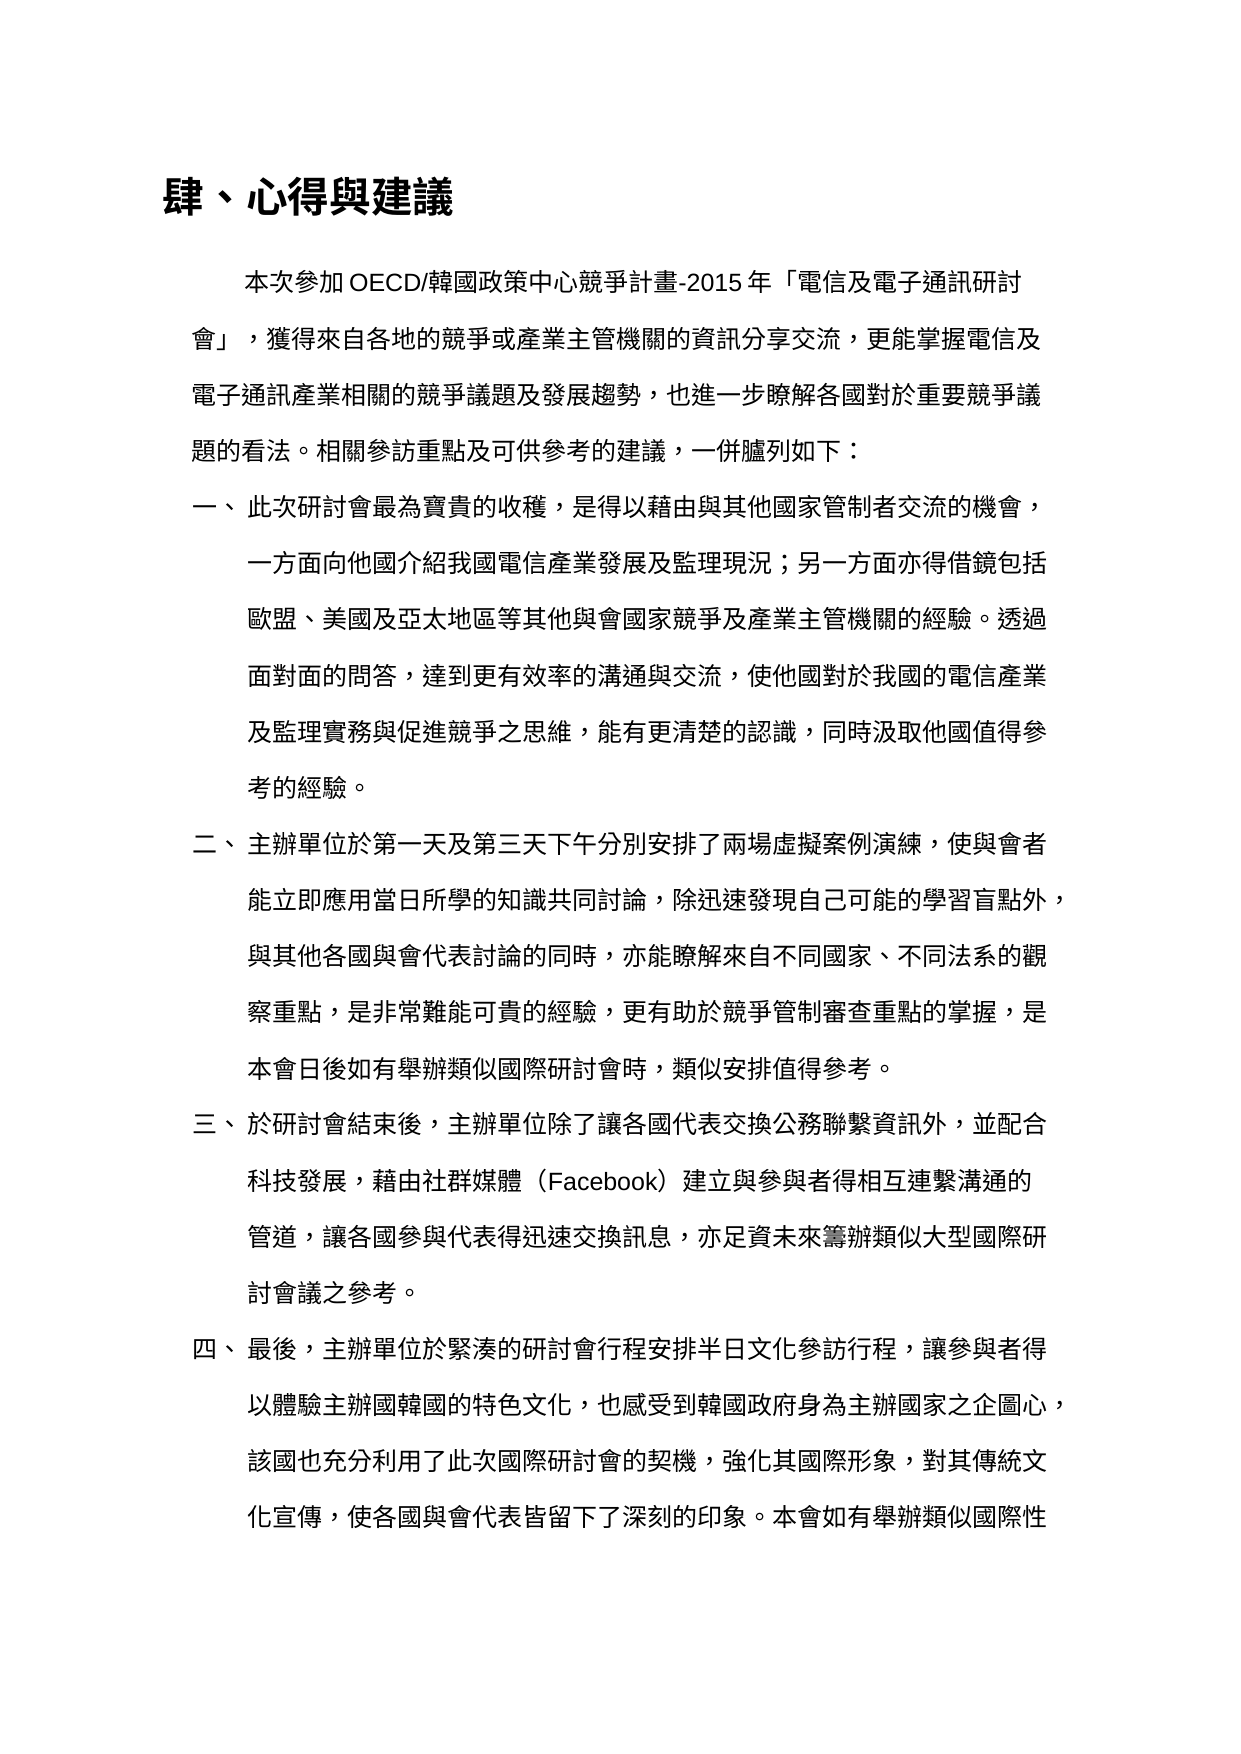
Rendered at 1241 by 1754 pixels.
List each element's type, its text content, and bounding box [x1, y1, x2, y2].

subtitle 肆、心得與建議 [162, 157, 1048, 232]
list 最後，主辦單位於緊湊的研討會行程安排半日文化參訪行程，讓參與者得以體驗主辦國韓國的特色文化，也感受到韓國政府身為主辦國家之企圖心，該國也充分利用了此次國際研討會的契機，強化其國際形象，對其傳統文化宣傳，使各國與會代表皆留下了深刻的印象。本會如有舉辦類似國際性活動，可特別注意細節安排，彰顯我國在地之特色文化。 [192, 1328, 1048, 1535]
list 於研討會結束後，主辦單位除了讓各國代表交換公務聯繫資訊外，並配合科技發展，藉由社群媒體（Facebook）建立與參與者得相互連繫溝通的管道，讓各國參與代表得迅速交換訊息，亦足資未來籌辦類似大型國際研討會議之參考。 [192, 1104, 1048, 1310]
list 此次研討會最為寶貴的收穫，是得以藉由與其他國家管制者交流的機會，一方面向他國介紹我國電信產業發展及監理現況；另一方面亦得借鏡包括歐盟、美國及亞太地區等其他與會國家競爭及產業主管機關的經驗。透過面對面的問答，達到更有效率的溝通與交流，使他國對於我國的電信產業及監理實務與促進競爭之思維，能有更清楚的認識，同時汲取他國值得參考的經驗。 [192, 487, 1048, 805]
text 本次參加OECD/韓國政策中心競爭計畫-2015年「電信及電子通訊研討會」，獲得來自各地的競爭或產業主管機關的資訊分享交流，更能掌握電信及電子通訊產業相關的競爭議題及發展趨勢，也進一步瞭解各國對於重要競爭議題的看法。相關參訪重點及可供參考的建議，一併臚列如下： [192, 262, 1048, 468]
list 主辦單位於第一天及第三天下午分別安排了兩場虛擬案例演練，使與會者能立即應用當日所學的知識共同討論，除迅速發現自己可能的學習盲點外，與其他各國與會代表討論的同時，亦能瞭解來自不同國家、不同法系的觀察重點，是非常難能可貴的經驗，更有助於競爭管制審查重點的掌握，是本會日後如有舉辦類似國際研討會時，類似安排值得參考。 [192, 823, 1048, 1086]
